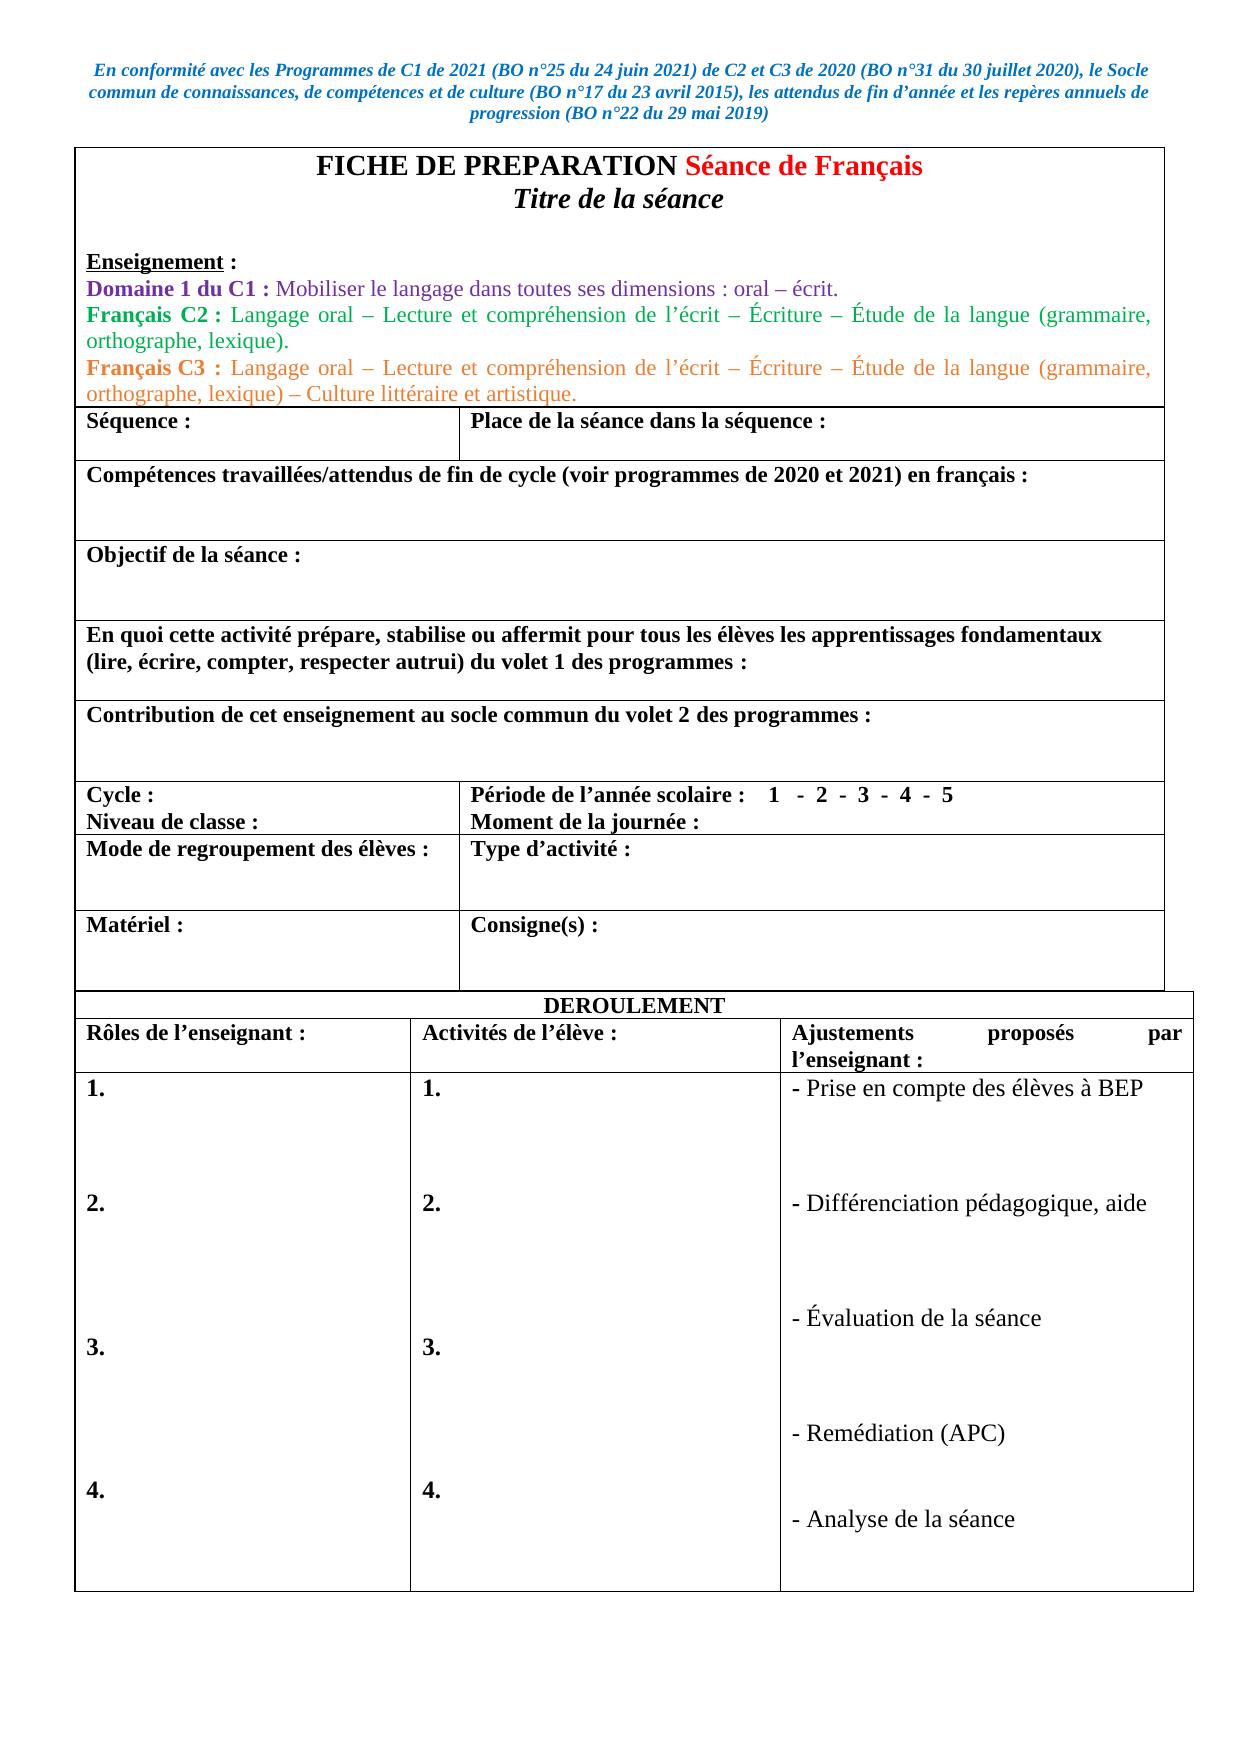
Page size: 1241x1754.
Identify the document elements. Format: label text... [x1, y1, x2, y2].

table_cell Période de l’année scolaire : 1 - 2 - 3 - 4 - 5 Moment de la journée : [460, 782, 1164, 834]
table_cell Ajustements proposés par l’enseignant : [781, 1019, 1193, 1072]
table_cell Objectif de la séance : [76, 541, 1164, 620]
table_cell - Prise en compte des élèves à BEP - Différenciation pédagogique, aide - Évaluation de la séance - Remédiation (APC) - Analyse de la séance [781, 1073, 1193, 1591]
table_cell Séquence : [76, 408, 459, 460]
table_cell Contribution de cet enseignement au socle commun du volet 2 des programmes : [76, 701, 1164, 781]
table_cell 1. 2. 3. 4. [411, 1073, 780, 1591]
table_cell 1. 2. 3. 4. [76, 1073, 410, 1591]
table_cell Place de la séance dans la séquence : [460, 408, 1164, 460]
table_cell Consigne(s) : [460, 911, 1164, 990]
table_cell Rôles de l’enseignant : [76, 1019, 410, 1072]
table_cell Compétences travaillées/attendus de fin de cycle (voir programmes de 2020 et 2021) en français : [76, 461, 1164, 540]
table_cell Cycle : Niveau de classe : [76, 782, 459, 834]
table_cell Matériel : [76, 911, 459, 990]
table_cell En quoi cette activité prépare, stabilise ou affermit pour tous les élèves les apprentissages fondamentaux (lire, écrire, compter, respecter autrui) du volet 1 des programmes : [76, 621, 1164, 700]
table_cell Mode de regroupement des élèves : [76, 835, 459, 910]
table_cell Type d’activité : [460, 835, 1164, 910]
table_cell Activités de l’élève : [411, 1019, 780, 1072]
table_header DEROULEMENT [76, 992, 1193, 1018]
table_header FICHE DE PREPARATION Séance de Français Titre de la séance Enseignement : Domaine 1 du C1 : Mobiliser le langage dans toutes ses dimensions : oral – écrit. Français C2 : Langage oral – Lecture et compréhension de l’écrit – Écriture – Étude de la langue (grammaire, orthographe, lexique). Français C3 : Langage oral – Lecture et compréhension de l’écrit – Écriture – Étude de la langue (grammaire, orthographe, lexique) – Culture littéraire et artistique. [76, 148, 1164, 406]
